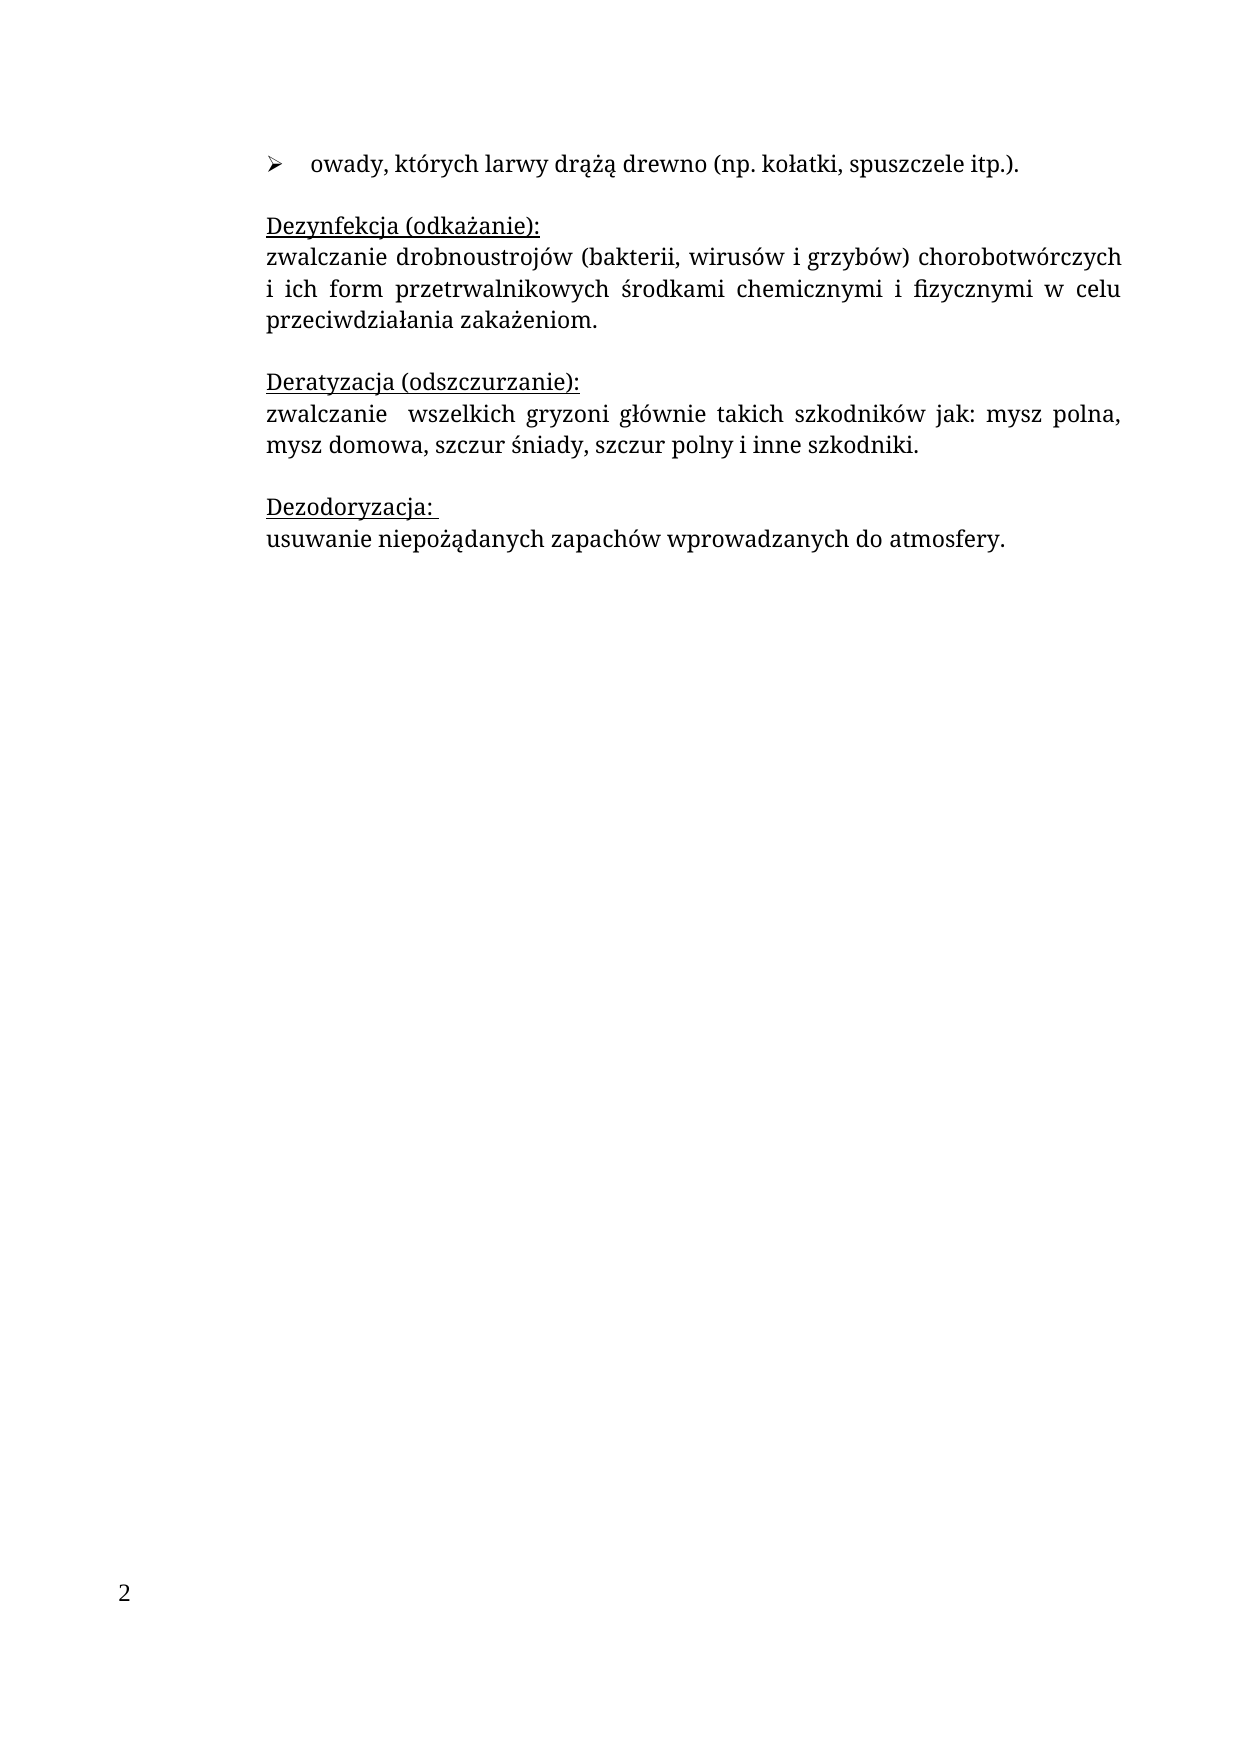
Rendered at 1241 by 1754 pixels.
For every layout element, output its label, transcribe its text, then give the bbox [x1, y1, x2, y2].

text Dezodoryzacja: [266, 491, 1122, 523]
text zwalczanie wszelkich gryzoni głównie takich szkodników jak: mysz polna, mysz domowa, szczur śniady, szczur polny i inne szkodniki. [266, 398, 1122, 460]
subtitle zwalczanie drobnoustrojów (bakterii, wirusów i grzybów) chorobotwórczych i ich form przetrwalnikowych środkami chemicznymi i fizycznymi w celu przeciwdziałania zakażeniom. [266, 241, 1122, 335]
subtitle Dezynfekcja (odkażanie): [266, 210, 1122, 241]
list owady, których larwy drążą drewno (np. kołatki, spuszczele itp.). [266, 148, 1122, 179]
text Deratyzacja (odszczurzanie): [266, 366, 1122, 398]
text usuwanie niepożądanych zapachów wprowadzanych do atmosfery. [266, 523, 1122, 554]
